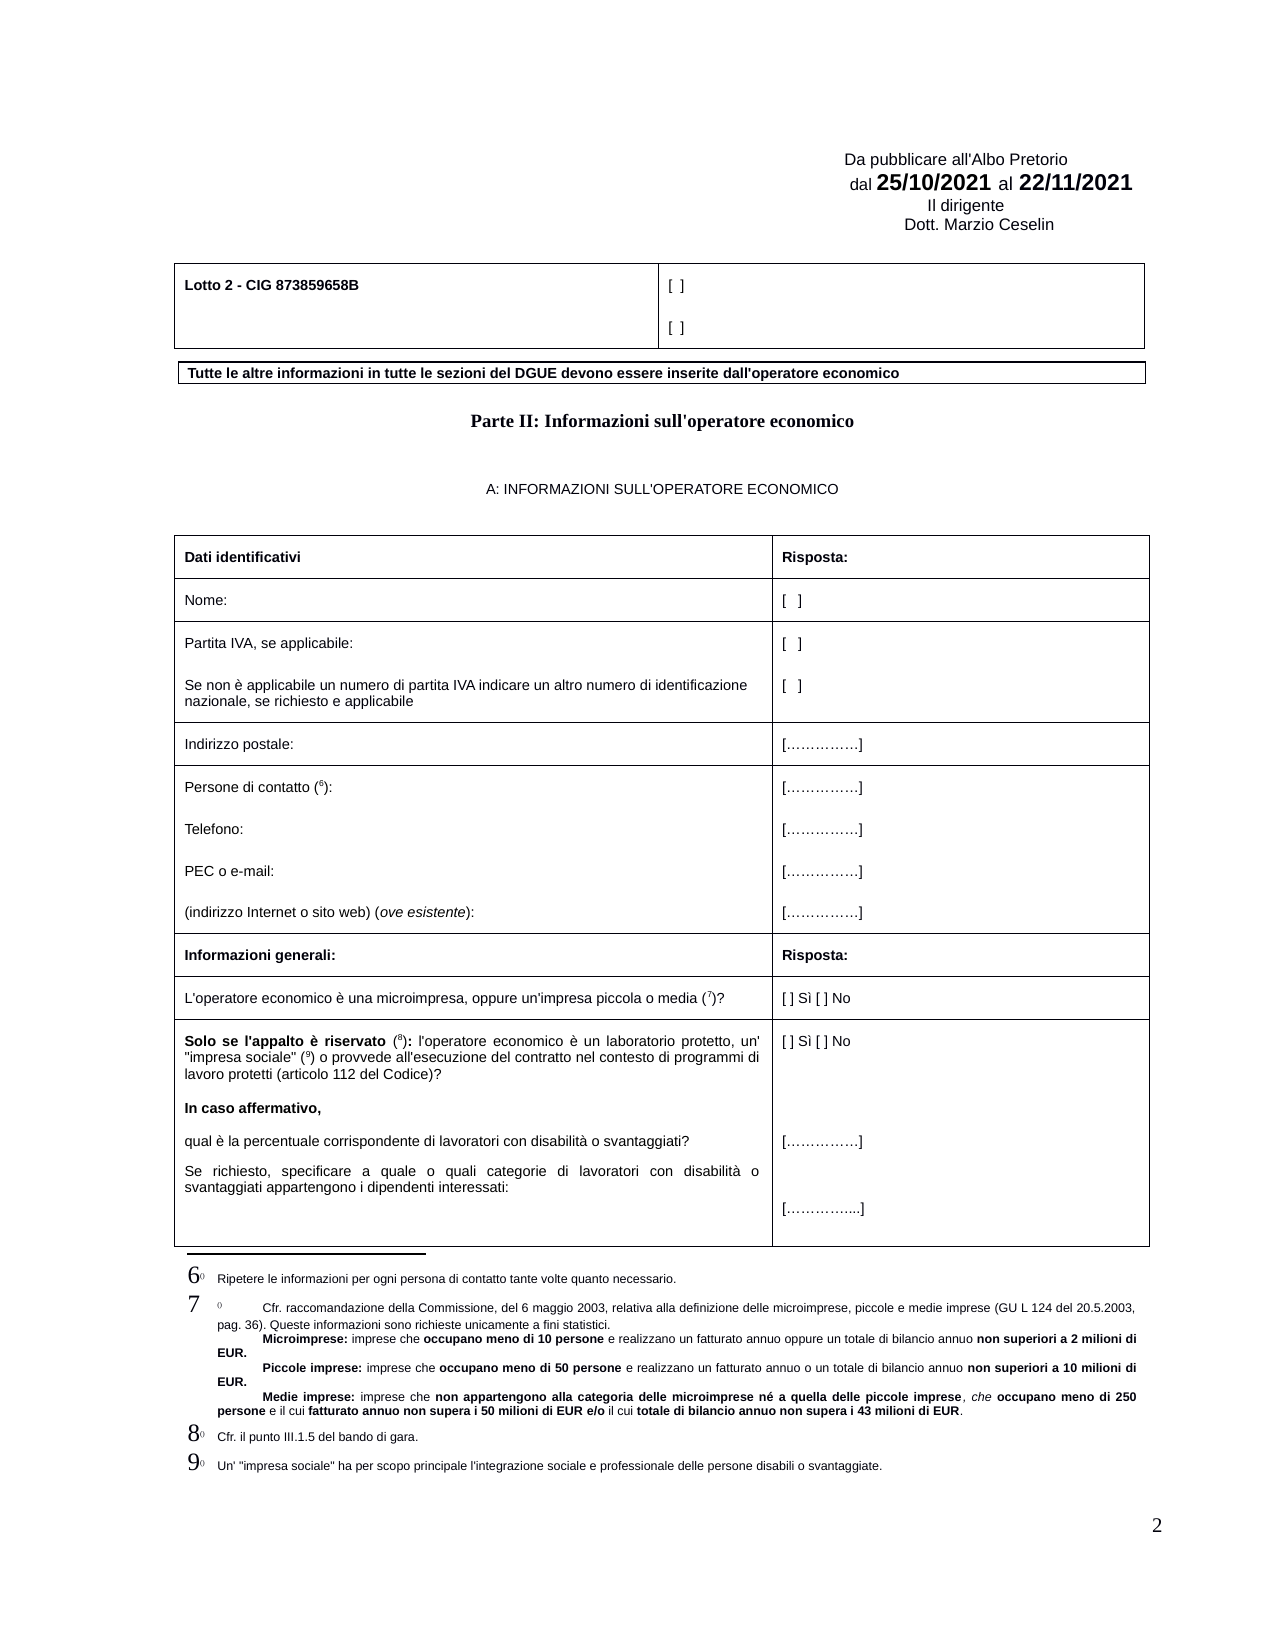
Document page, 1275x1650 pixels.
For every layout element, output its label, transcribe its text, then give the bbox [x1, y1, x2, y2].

table_cell [ ] [773, 579, 1149, 621]
table_cell [ ] [ ] [773, 622, 1149, 722]
table_cell Informazioni generali: [175, 934, 772, 976]
title Parte II: Informazioni sull'operatore economico [187, 409, 1137, 431]
table_cell L'operatore economico è una microimpresa, oppure un'impresa piccola o media ()? [175, 977, 772, 1019]
table_cell [……………] [773, 723, 1149, 765]
table_cell Nome: [175, 579, 772, 621]
table_cell Risposta: [773, 934, 1149, 976]
table_cell Partita IVA, se applicabile: Se non è applicabile un numero di partita IVA indicare un altro numero di identificazione nazionale, se richiesto e applicabile [175, 622, 772, 722]
table_cell Solo se l'appalto è riservato (): l'operatore economico è un laboratorio protetto, un' "impresa sociale" () o provvede all'esecuzione del contratto nel contesto di programmi di lavoro protetti (articolo 112 del Codice)? In caso affermativo, qual è la percentuale corrispondente di lavoratori con disabilità o svantaggiati? Se richiesto, specificare a quale o quali categorie di lavoratori con disabilità o svantaggiati appartengono i dipendenti interessati: [175, 1020, 772, 1246]
table_cell Persone di contatto (): Telefono: PEC o e-mail: (indirizzo Internet o sito web) (ove esistente): [175, 766, 772, 933]
table_header Dati identificativi [175, 536, 772, 578]
table_cell Lotto 2 - CIG 873859658B [175, 264, 658, 348]
table_cell [ ] Sì [ ] No [773, 977, 1149, 1019]
table_cell [……………] [……………] [……………] [……………] [773, 766, 1149, 933]
text Tutte le altre informazioni in tutte le sezioni del DGUE devono essere inserite dall'operatore economico [179, 363, 1145, 383]
table_header Risposta: [773, 536, 1149, 578]
table_cell Indirizzo postale: [175, 723, 772, 765]
table_cell [ ] [ ] [659, 264, 1144, 348]
title A: Informazioni sull'operatore economico [187, 481, 1137, 498]
table_cell [ ] Sì [ ] No [……………] […………....] [773, 1020, 1149, 1246]
